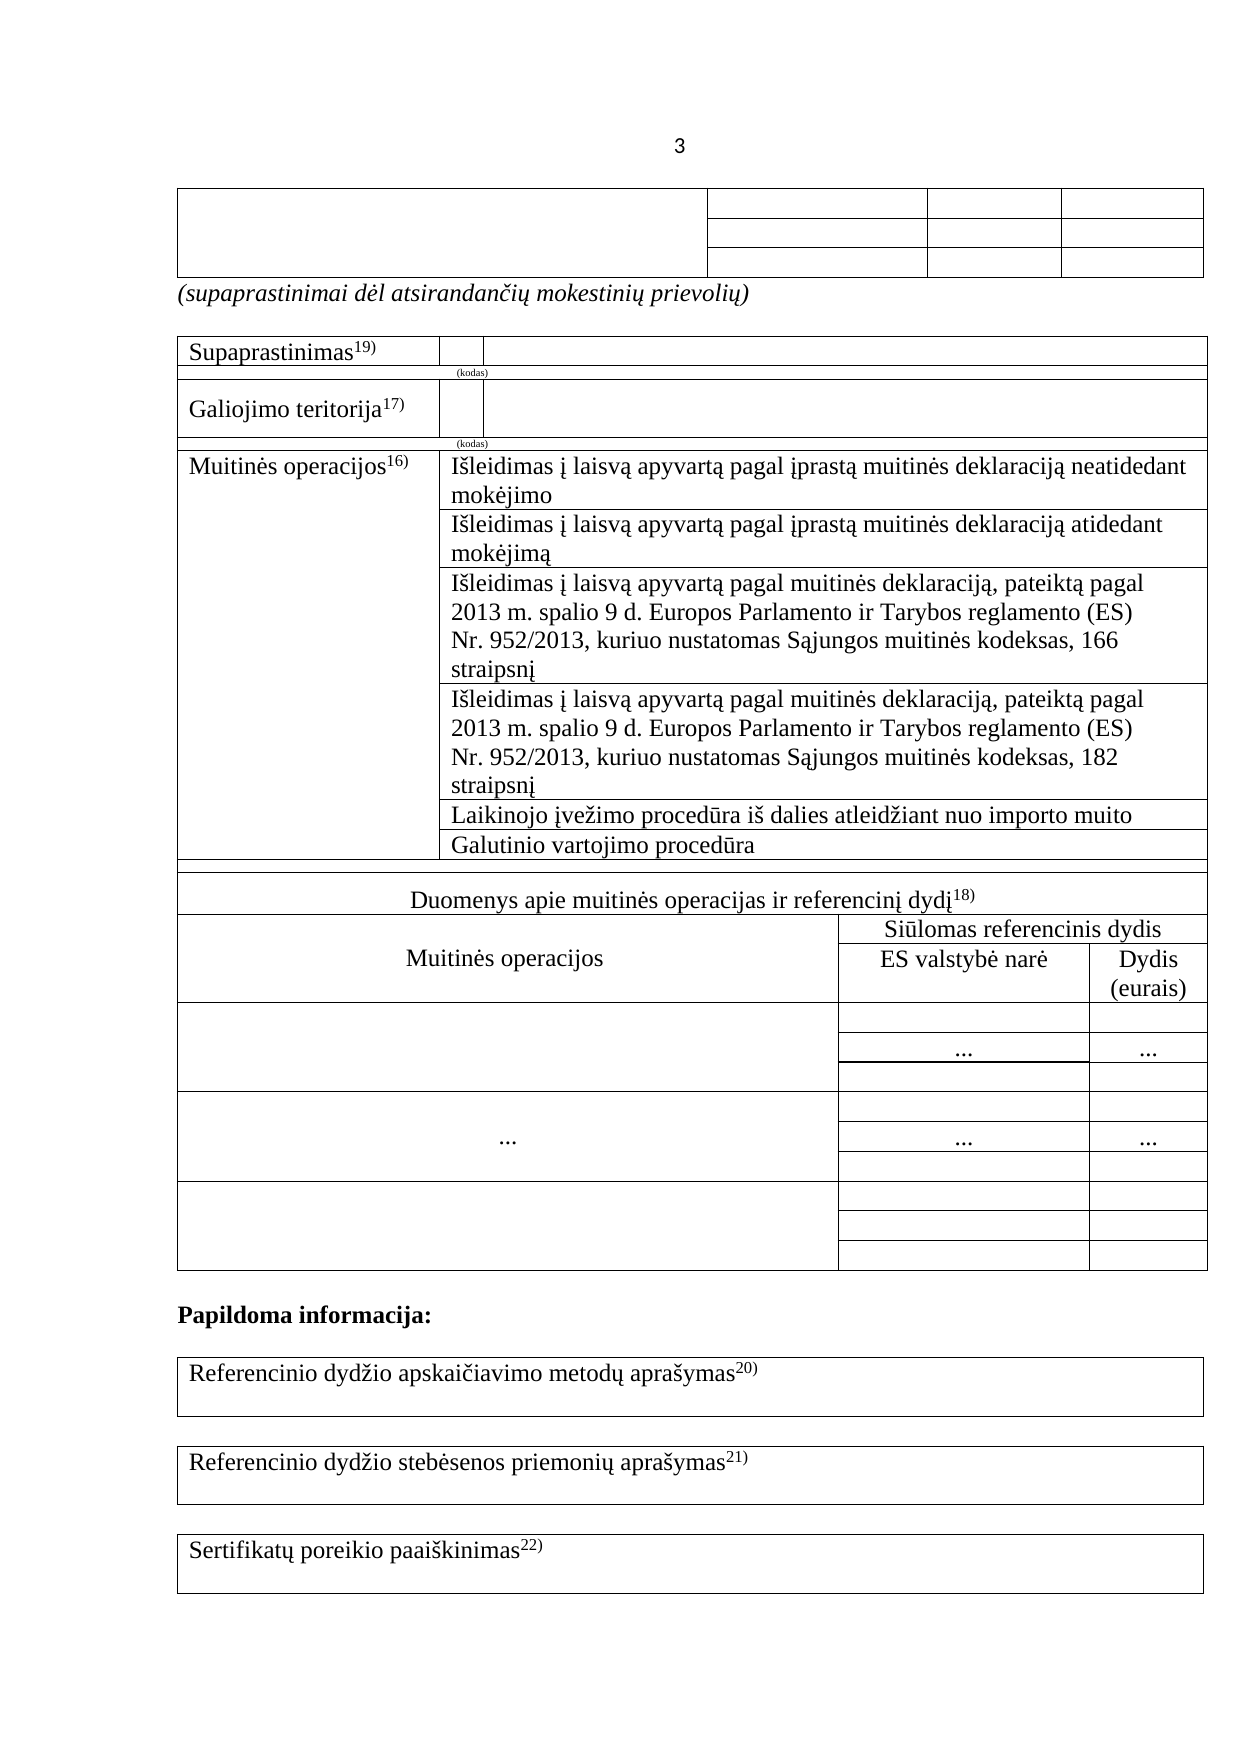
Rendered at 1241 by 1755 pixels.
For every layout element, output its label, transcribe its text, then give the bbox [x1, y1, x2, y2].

table_cell ... [1090, 1033, 1207, 1061]
table_cell [178, 1003, 838, 1091]
table_cell Laikinojo įvežimo procedūra iš dalies atleidžiant nuo importo muito [440, 800, 1207, 829]
table_cell [1090, 1003, 1207, 1032]
table_cell Išleidimas į laisvą apyvartą pagal muitinės deklaraciją, pateiktą pagal 2013 m. spalio 9 d. Europos Parlamento ir Tarybos reglamento (ES) Nr. 952/2013, kuriuo nustatomas Sąjungos muitinės kodeksas, 166 straipsnį [440, 568, 1207, 683]
table_cell [839, 1063, 1089, 1091]
table_cell [928, 189, 1061, 217]
table_cell Išleidimas į laisvą apyvartą pagal įprastą muitinės deklaraciją neatidedant mokėjimo [440, 451, 1207, 508]
table_cell Išleidimas į laisvą apyvartą pagal įprastą muitinės deklaraciją atidedant mokėjimą [440, 510, 1207, 567]
table_header Supaprastinimas19) [178, 337, 439, 365]
table_header [440, 337, 483, 365]
table_cell ... [839, 1122, 1089, 1151]
table_cell Muitinės operacijos [178, 915, 838, 1002]
table_cell [839, 1211, 1089, 1240]
table_cell [1062, 219, 1203, 247]
table_cell [839, 1241, 1089, 1270]
table_cell (kodas) [178, 438, 1207, 450]
table_cell ... [178, 1092, 838, 1181]
table_header Referencinio dydžio apskaičiavimo metodų aprašymas20) [178, 1358, 1203, 1416]
table_header Sertifikatų poreikio paaiškinimas22) [178, 1535, 1203, 1592]
table_cell [1062, 189, 1203, 217]
text (supaprastinimai dėl atsirandančių mokestinių prievolių) [177, 278, 1181, 307]
table_cell [1062, 248, 1203, 277]
table_cell ... [1090, 1122, 1207, 1151]
table_cell Galutinio vartojimo procedūra [440, 830, 1207, 859]
table_cell Dydis (eurais) [1090, 944, 1207, 1002]
table_cell Siūlomas referencinis dydis [839, 915, 1207, 943]
table_cell [928, 248, 1061, 277]
table_cell [1090, 1182, 1207, 1210]
table_cell [839, 1182, 1089, 1210]
table_cell (kodas) [178, 366, 1207, 378]
text Papildoma informacija: [177, 1300, 1181, 1328]
table_cell [839, 1003, 1089, 1032]
table_header [484, 337, 1207, 365]
table_cell [708, 248, 927, 277]
table_header Referencinio dydžio stebėsenos priemonių aprašymas21) [178, 1447, 1203, 1504]
table_cell Duomenys apie muitinės operacijas ir referencinį dydį18) [178, 873, 1207, 913]
table_cell [178, 860, 1207, 872]
table_cell [708, 189, 927, 217]
table_cell Muitinės operacijos16) [178, 451, 439, 859]
table_cell [1090, 1092, 1207, 1121]
table_cell [178, 189, 707, 277]
table_cell ... [839, 1033, 1089, 1061]
table_cell Galiojimo teritorija17) [178, 380, 439, 437]
table_cell ES valstybė narė [839, 944, 1089, 1002]
table_cell Išleidimas į laisvą apyvartą pagal muitinės deklaraciją, pateiktą pagal 2013 m. spalio 9 d. Europos Parlamento ir Tarybos reglamento (ES) Nr. 952/2013, kuriuo nustatomas Sąjungos muitinės kodeksas, 182 straipsnį [440, 684, 1207, 799]
table_cell [1090, 1152, 1207, 1181]
table_cell [1090, 1211, 1207, 1240]
table_cell [1090, 1063, 1207, 1091]
table_cell [708, 219, 927, 247]
table_cell [440, 380, 483, 437]
table_cell [839, 1092, 1089, 1121]
table_cell [484, 380, 1207, 437]
table_cell [928, 219, 1061, 247]
table_cell [1090, 1241, 1207, 1270]
table_cell [839, 1152, 1089, 1181]
table_cell [178, 1182, 838, 1270]
